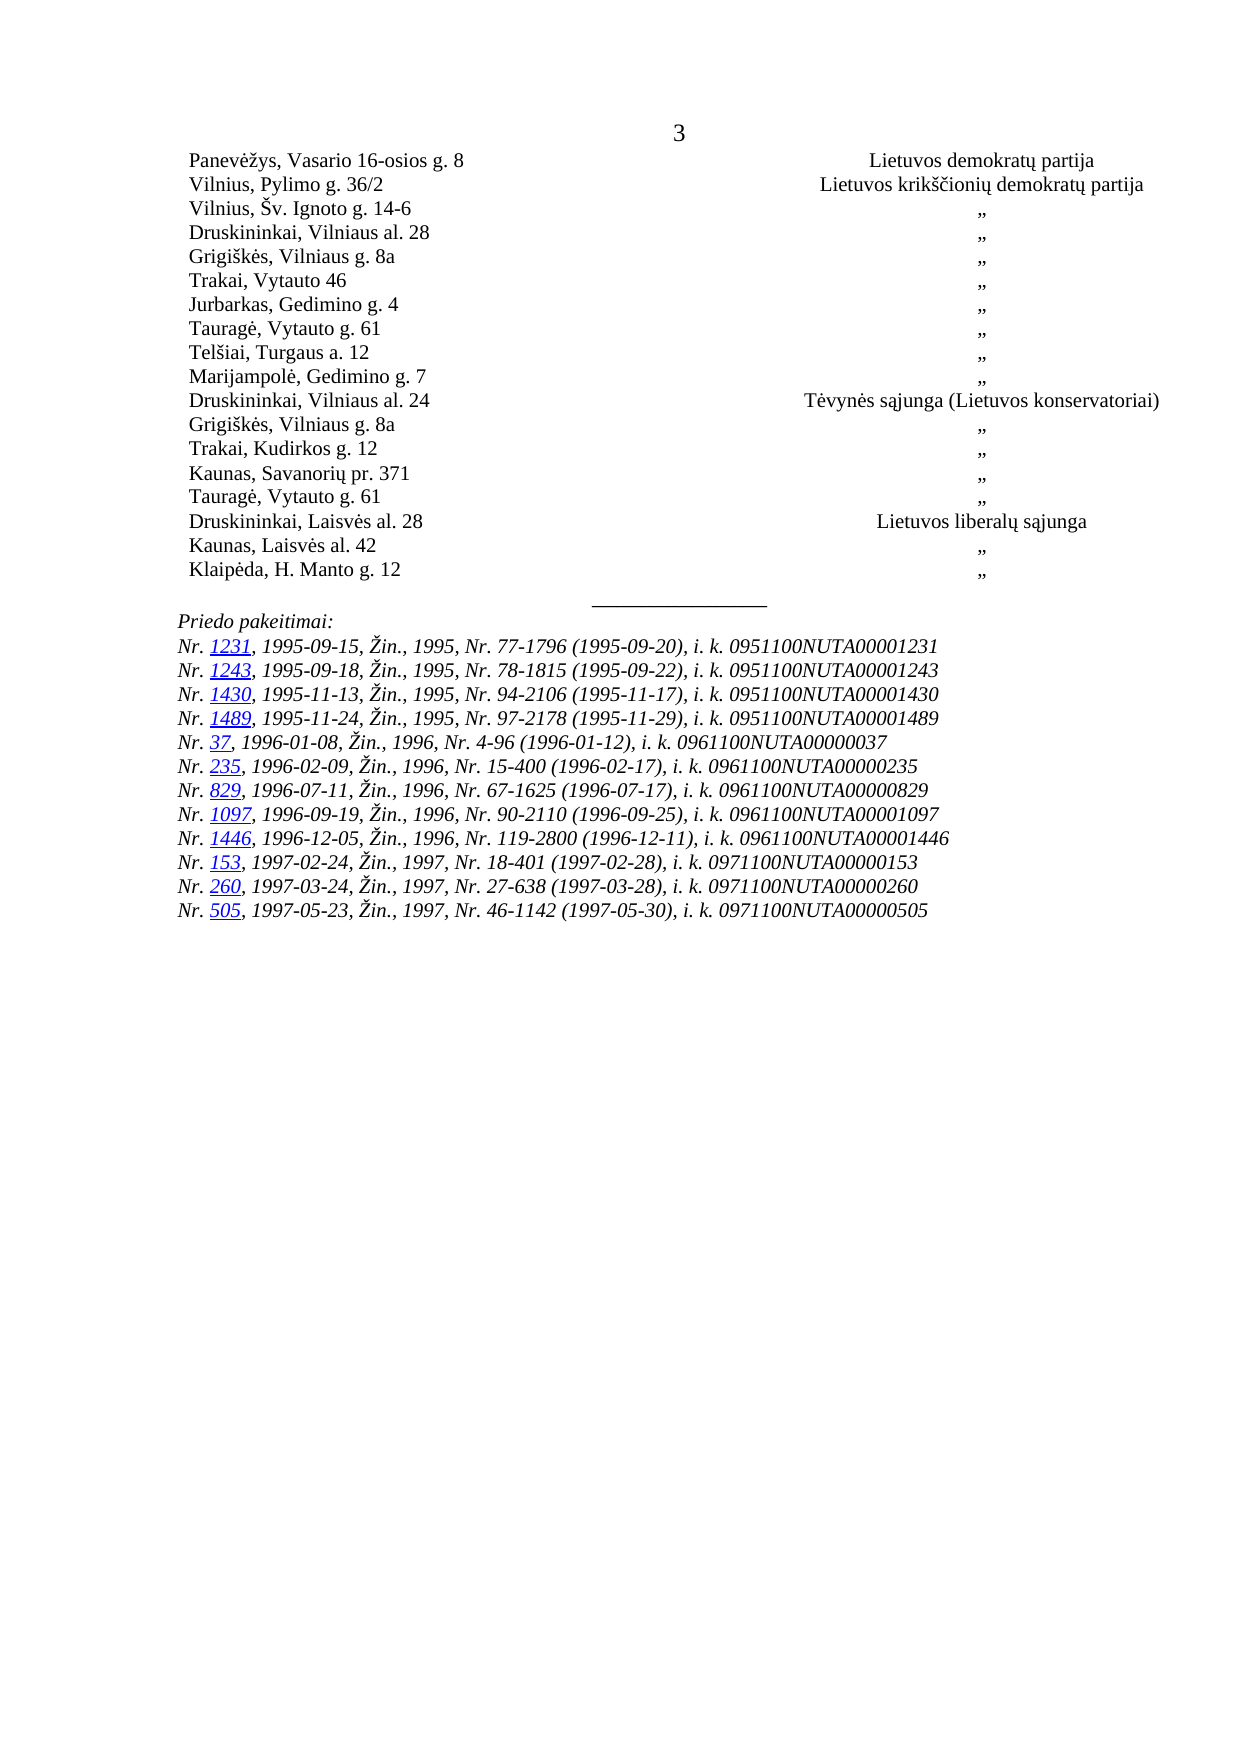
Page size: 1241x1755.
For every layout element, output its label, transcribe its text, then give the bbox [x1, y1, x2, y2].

table_cell „ [782, 436, 1181, 460]
table_cell Trakai, Kudirkos g. 12 [177, 436, 782, 460]
table_cell „ [782, 292, 1181, 316]
text Nr. 829, 1996-07-11, Žin., 1996, Nr. 67-1625 (1996-07-17), i. k. 0961100NUTA00000829 [177, 778, 1181, 802]
text Nr. 505, 1997-05-23, Žin., 1997, Nr. 46-1142 (1997-05-30), i. k. 0971100NUTA00000505 [177, 898, 1181, 922]
table_cell Grigiškės, Vilniaus g. 8a [177, 412, 782, 436]
table_cell „ [782, 412, 1181, 436]
table_cell „ [782, 364, 1181, 388]
text Nr. 1231, 1995-09-15, Žin., 1995, Nr. 77-1796 (1995-09-20), i. k. 0951100NUTA00001231 [177, 633, 1181, 658]
text Nr. 1097, 1996-09-19, Žin., 1996, Nr. 90-2110 (1996-09-25), i. k. 0961100NUTA00001097 [177, 802, 1181, 826]
table_cell „ [782, 340, 1181, 364]
text Nr. 37, 1996-01-08, Žin., 1996, Nr. 4-96 (1996-01-12), i. k. 0961100NUTA00000037 [177, 730, 1181, 754]
table_cell Tėvynės sąjunga (Lietuvos konservatoriai) [782, 388, 1181, 412]
text Nr. 235, 1996-02-09, Žin., 1996, Nr. 15-400 (1996-02-17), i. k. 0961100NUTA00000235 [177, 754, 1181, 778]
table_cell Lietuvos krikščionių demokratų partija [782, 172, 1181, 196]
table_cell „ [782, 533, 1181, 557]
text Priedo pakeitimai: [177, 609, 1181, 633]
table_cell Lietuvos liberalų sąjunga [782, 509, 1181, 533]
table_cell Jurbarkas, Gedimino g. 4 [177, 292, 782, 316]
text Nr. 153, 1997-02-24, Žin., 1997, Nr. 18-401 (1997-02-28), i. k. 0971100NUTA00000153 [177, 850, 1181, 874]
table_cell Druskininkai, Laisvės al. 28 [177, 509, 782, 533]
table_cell Panevėžys, Vasario 16-osios g. 8 [177, 148, 782, 172]
table_cell Druskininkai, Vilniaus al. 24 [177, 388, 782, 412]
table_cell „ [782, 557, 1181, 581]
table_cell „ [782, 316, 1181, 340]
table_cell Grigiškės, Vilniaus g. 8a [177, 244, 782, 268]
text Nr. 1489, 1995-11-24, Žin., 1995, Nr. 97-2178 (1995-11-29), i. k. 0951100NUTA00001489 [177, 706, 1181, 730]
table_cell Tauragė, Vytauto g. 61 [177, 485, 782, 508]
table_cell „ [782, 196, 1181, 220]
table_cell „ [782, 485, 1181, 508]
table_cell Vilnius, Pylimo g. 36/2 [177, 172, 782, 196]
text Nr. 260, 1997-03-24, Žin., 1997, Nr. 27-638 (1997-03-28), i. k. 0971100NUTA00000260 [177, 874, 1181, 898]
table_cell Druskininkai, Vilniaus al. 28 [177, 220, 782, 244]
table_cell „ [782, 268, 1181, 292]
table_cell Trakai, Vytauto 46 [177, 268, 782, 292]
table_cell Kaunas, Laisvės al. 42 [177, 533, 782, 557]
text ______________ [177, 581, 1181, 609]
text Nr. 1430, 1995-11-13, Žin., 1995, Nr. 94-2106 (1995-11-17), i. k. 0951100NUTA00001430 [177, 682, 1181, 706]
table_cell Kaunas, Savanorių pr. 371 [177, 460, 782, 484]
text Nr. 1243, 1995-09-18, Žin., 1995, Nr. 78-1815 (1995-09-22), i. k. 0951100NUTA00001243 [177, 658, 1181, 682]
table_cell Lietuvos demokratų partija [782, 148, 1181, 172]
table_cell Vilnius, Šv. Ignoto g. 14-6 [177, 196, 782, 220]
table_cell „ [782, 244, 1181, 268]
table_cell Telšiai, Turgaus a. 12 [177, 340, 782, 364]
text Nr. 1446, 1996-12-05, Žin., 1996, Nr. 119-2800 (1996-12-11), i. k. 0961100NUTA00001446 [177, 826, 1181, 850]
table_cell Klaipėda, H. Manto g. 12 [177, 557, 782, 581]
table_cell „ [782, 220, 1181, 244]
table_cell „ [782, 460, 1181, 484]
table_cell Tauragė, Vytauto g. 61 [177, 316, 782, 340]
table_cell Marijampolė, Gedimino g. 7 [177, 364, 782, 388]
